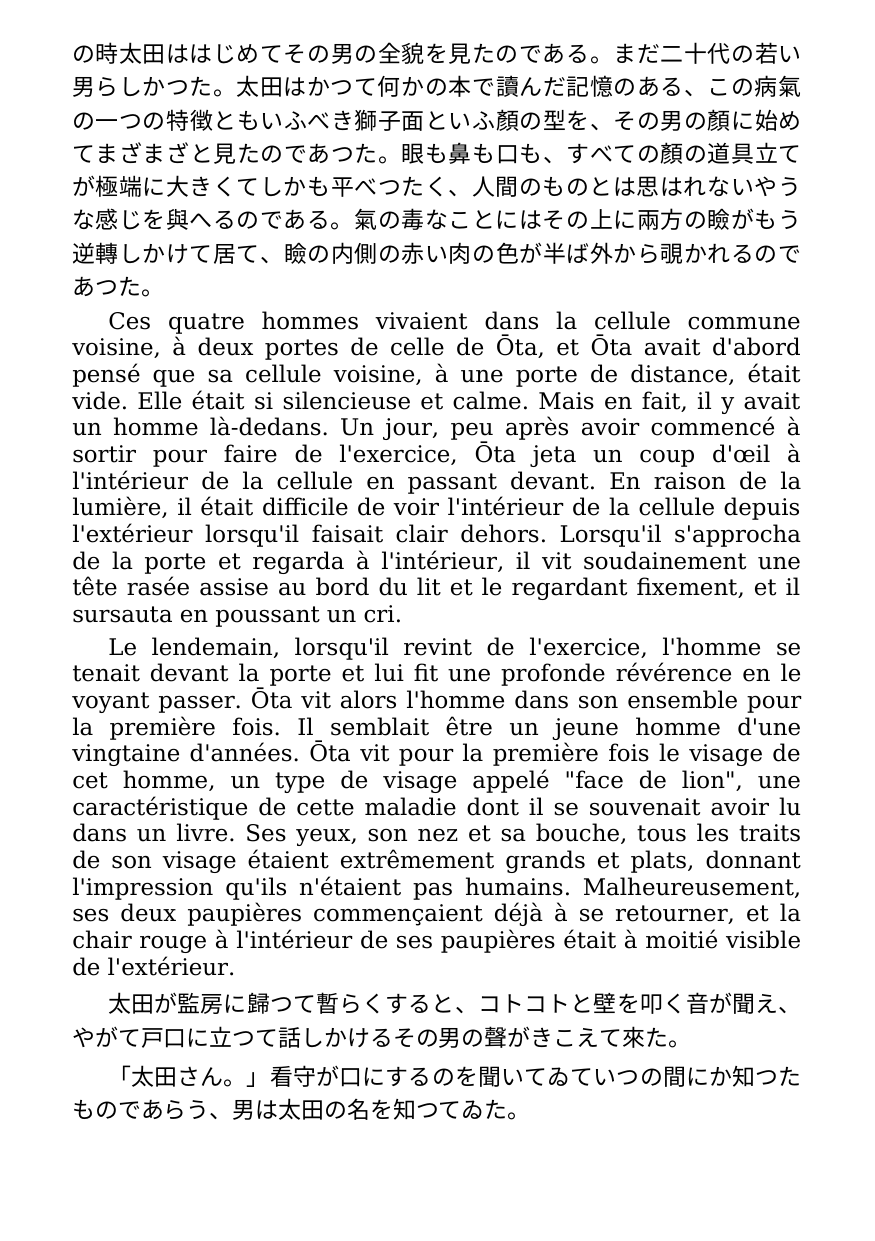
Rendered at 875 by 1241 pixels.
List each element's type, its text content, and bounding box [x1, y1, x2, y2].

text の時太田ははじめてその男の全貌を見たのである。まだ二十代の若い男らしかつた。太田はかつて何かの本で讀んだ記憶のある、この病氣の一つの特徴ともいふべき獅子面といふ顏の型を、その男の顏に始めてまざまざと見たのであつた。眼も鼻も口も、すべての顏の道具立てが極端に大きくてしかも平べつたく、人間のものとは思はれないやうな感じを與へるのである。氣の毒なことにはその上に兩方の瞼がもう逆轉しかけて居て、瞼の内側の赤い肉の色が半ば外から覗かれるのであつた。 [72, 36, 802, 302]
text 「太田さん。」看守が口にするのを聞いてゐていつの間にか知つたものであらう、男は太田の名を知つてゐた。 [72, 1059, 802, 1125]
text Ces quatre hommes vivaient dans la cellule commune voisine, à deux portes de celle de Ōta, et Ōta avait d'abord pensé que sa cellule voisine, à une porte de distance, était vide. Elle était si silencieuse et calme. Mais en fait, il y avait un homme là-dedans. Un jour, peu après avoir commencé à sortir pour faire de l'exercice, Ōta jeta un coup d'œil à l'intérieur de la cellule en passant devant. En raison de la lumière, il était difficile de voir l'intérieur de la cellule depuis l'extérieur lorsqu'il faisait clair dehors. Lorsqu'il s'approcha de la porte et regarda à l'intérieur, il vit soudainement une tête rasée assise au bord du lit et le regardant fixement, et il sursauta en poussant un cri. [72, 308, 802, 628]
text Le lendemain, lorsqu'il revint de l'exercice, l'homme se tenait devant la porte et lui fit une profonde révérence en le voyant passer. Ōta vit alors l'homme dans son ensemble pour la première fois. Il semblait être un jeune homme d'une vingtaine d'années. Ōta vit pour la première fois le visage de cet homme, un type de visage appelé "face de lion", une caractéristique de cette maladie dont il se souvenait avoir lu dans un livre. Ses yeux, son nez et sa bouche, tous les traits de son visage étaient extrêmement grands et plats, donnant l'impression qu'ils n'étaient pas humains. Malheureusement, ses deux paupières commençaient déjà à se retourner, et la chair rouge à l'intérieur de ses paupières était à moitié visible de l'extérieur. [72, 634, 802, 980]
text 太田が監房に歸つて暫らくすると、コトコトと壁を叩く音が聞え、やがて戸口に立つて話しかけるその男の聲がきこえて來た。 [72, 986, 802, 1053]
